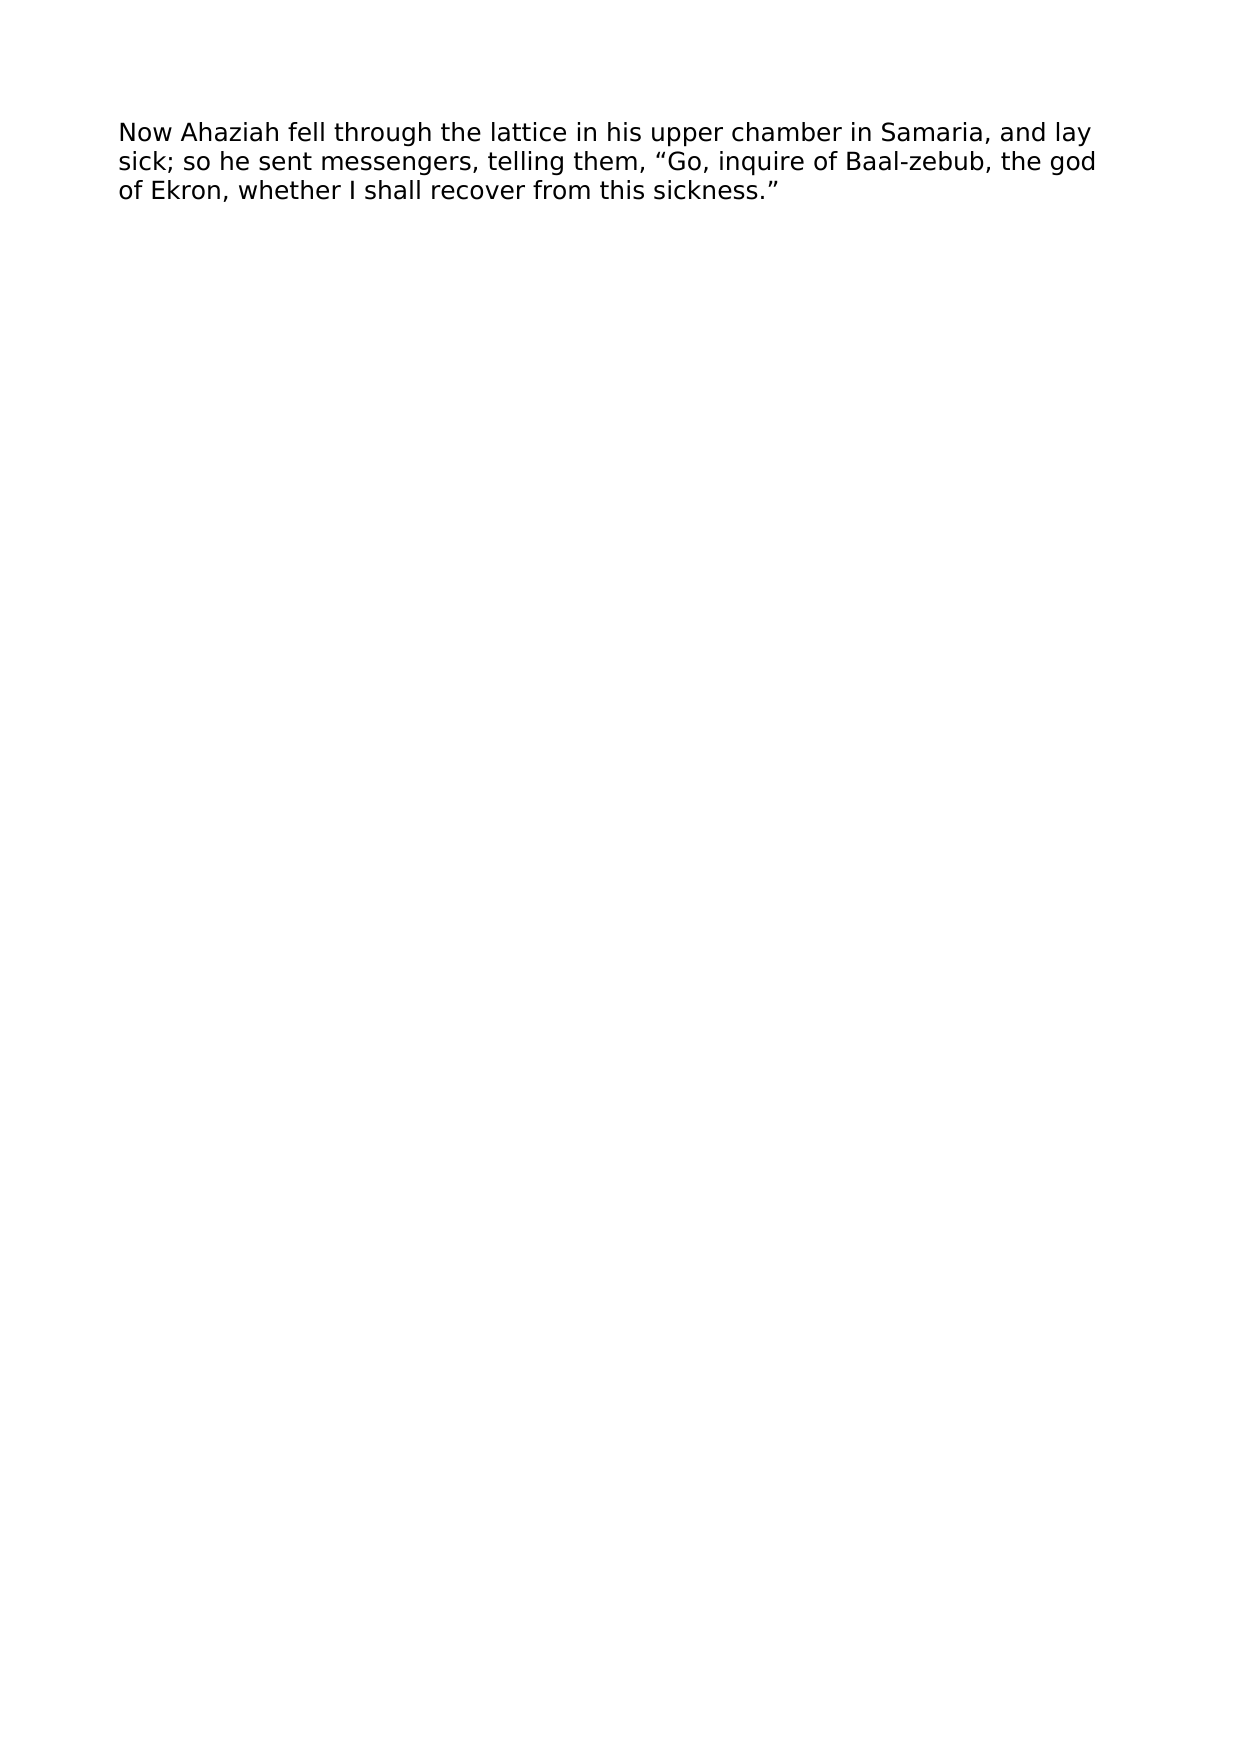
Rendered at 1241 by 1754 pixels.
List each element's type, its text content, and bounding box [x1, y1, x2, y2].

text Now Ahaziah fell through the lattice in his upper chamber in Samaria, and lay sick; so he sent messengers, telling them, “Go, inquire of Baal-zebub, the god of Ekron, whether I shall recover from this sickness.” [118, 118, 1122, 206]
